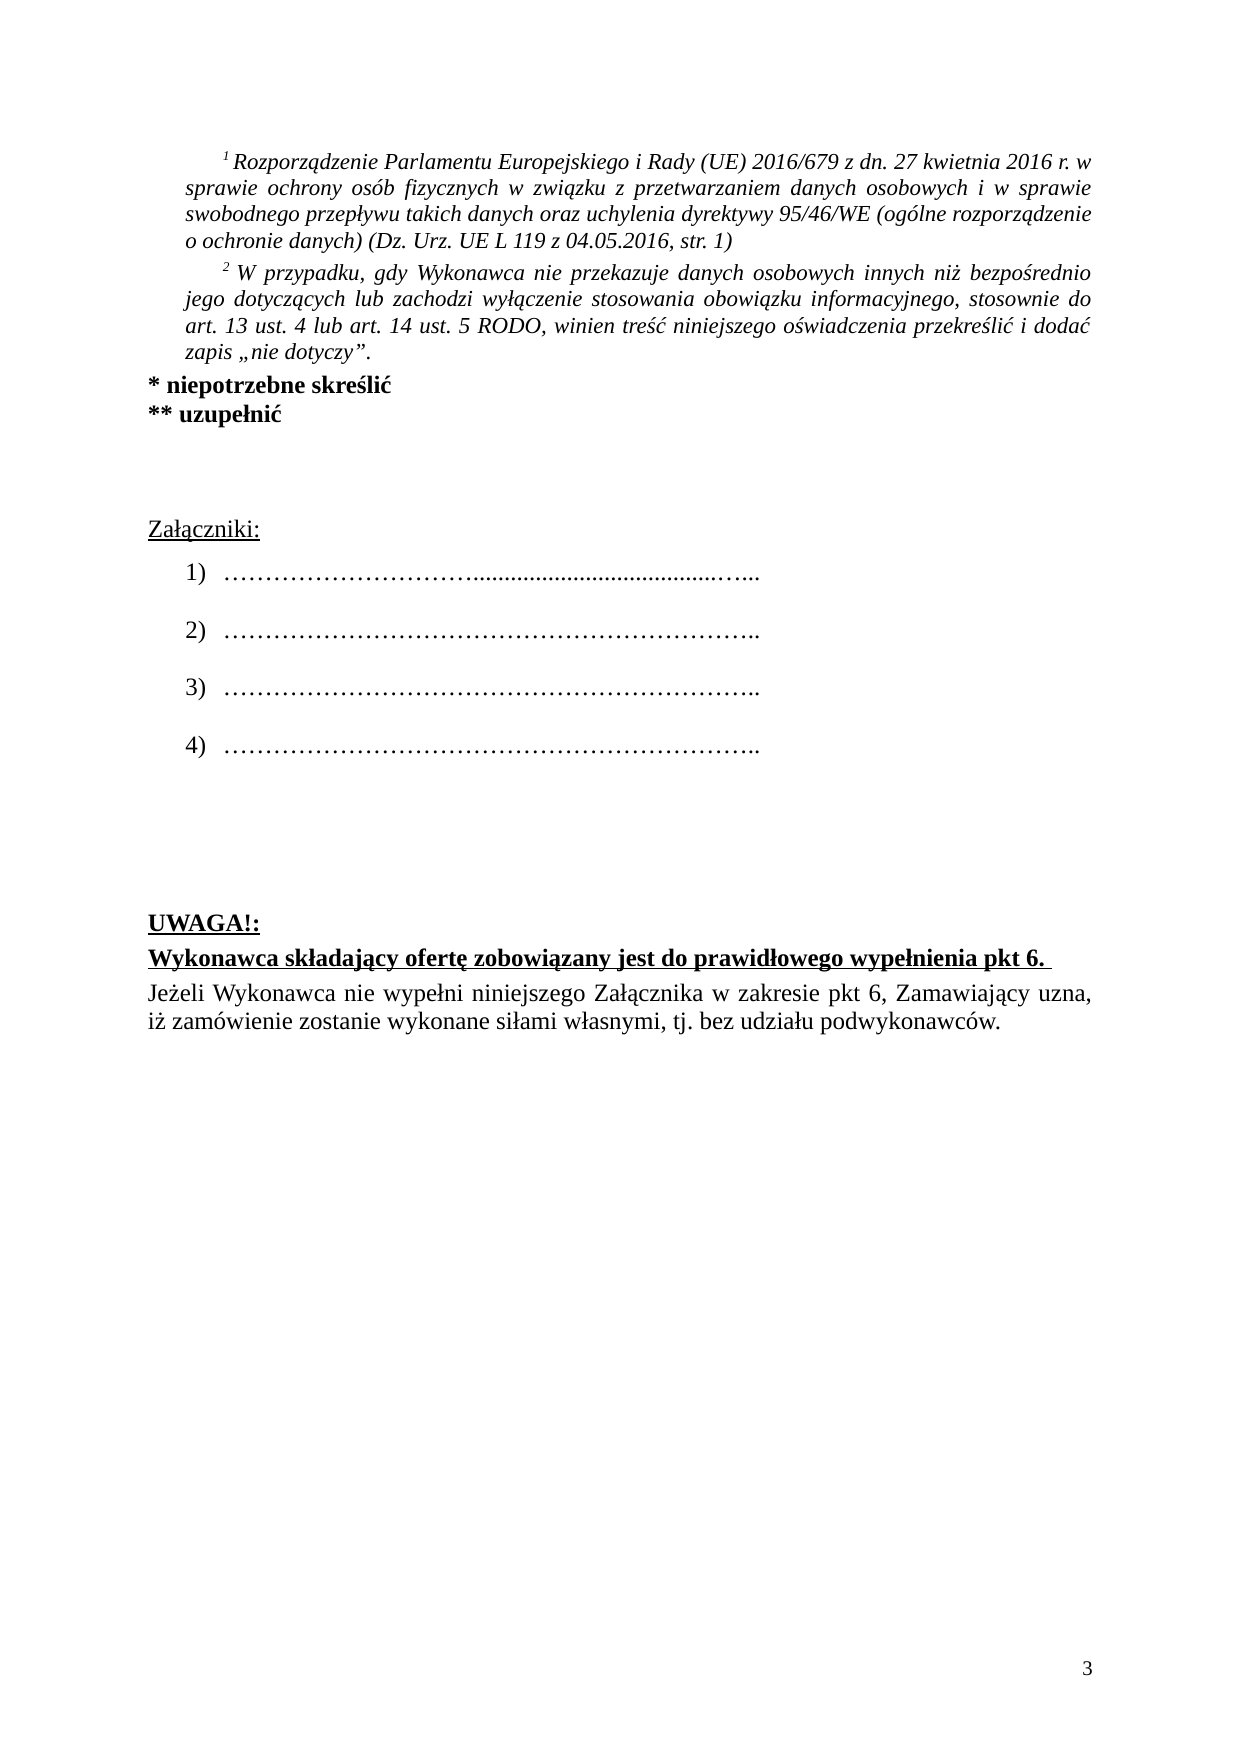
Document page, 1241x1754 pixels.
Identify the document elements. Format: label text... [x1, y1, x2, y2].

text UWAGA!: [148, 908, 1092, 937]
text * niepotrzebne skreślić [148, 370, 1092, 399]
text ** uzupełnić [148, 399, 1092, 428]
list ……………………………………………………….. [185, 615, 1092, 643]
list ……………………………………………………….. [185, 672, 1092, 701]
list ………………………….......................................…... [185, 557, 1092, 586]
text Załączniki: [148, 514, 1092, 543]
text 2 W przypadku, gdy Wykonawca nie przekazuje danych osobowych innych niż bezpośrednio jego dotyczących lub zachodzi wyłączenie stosowania obowiązku informacyjnego, stosownie do art. 13 ust. 4 lub art. 14 ust. 5 RODO, winien treść niniejszego oświadczenia przekreślić i dodać zapis „nie dotyczy”. [185, 259, 1092, 364]
list ……………………………………………………….. [185, 730, 1092, 758]
text 1 Rozporządzenie Parlamentu Europejskiego i Rady (UE) 2016/679 z dn. 27 kwietnia 2016 r. w sprawie ochrony osób fizycznych w związku z przetwarzaniem danych osobowych i w sprawie swobodnego przepływu takich danych oraz uchylenia dyrektywy 95/46/WE (ogólne rozporządzenie o ochronie danych) (Dz. Urz. UE L 119 z 04.05.2016, str. 1) [185, 148, 1092, 253]
text Wykonawca składający ofertę zobowiązany jest do prawidłowego wypełnienia pkt 6. [148, 943, 1092, 972]
text Jeżeli Wykonawca nie wypełni niniejszego Załącznika w zakresie pkt 6, Zamawiający uzna, iż zamówienie zostanie wykonane siłami własnymi, tj. bez udziału podwykonawców. [148, 978, 1092, 1035]
